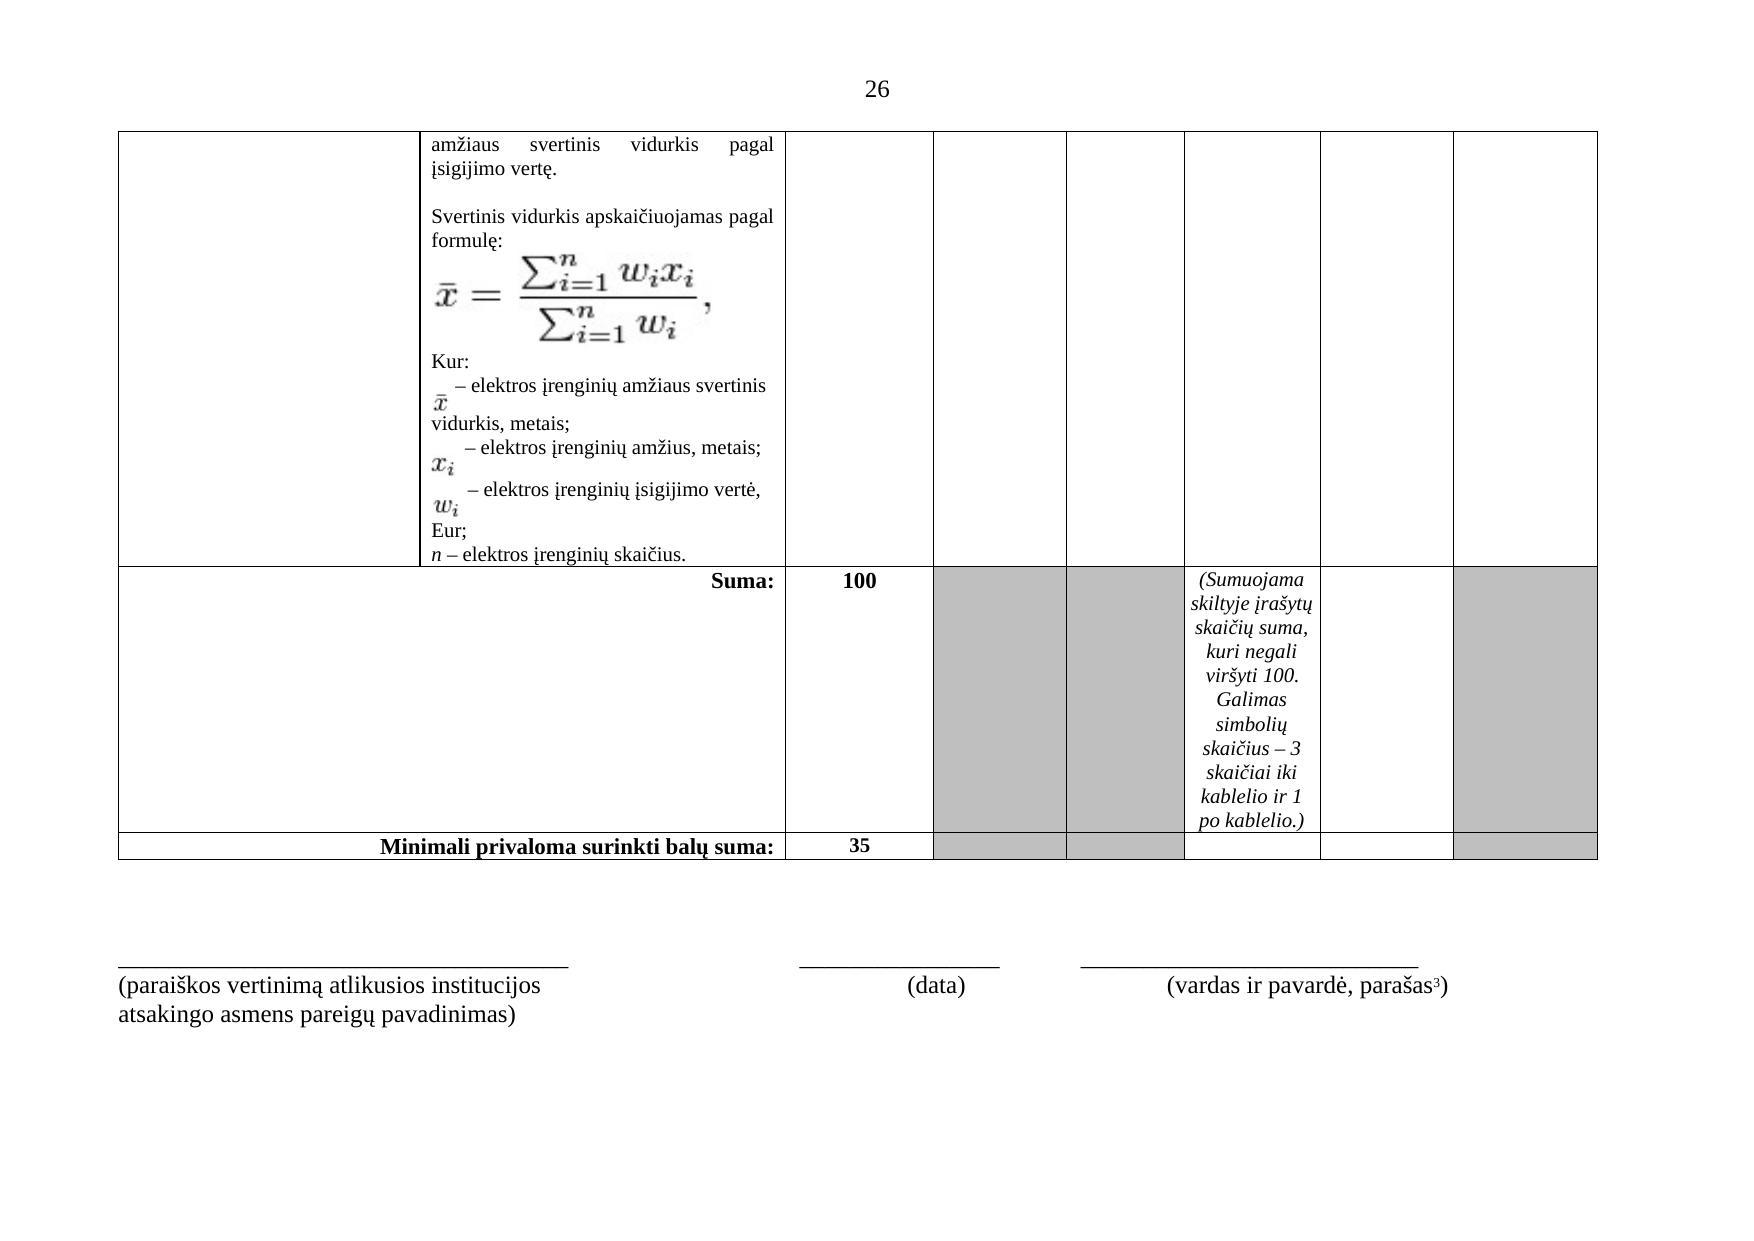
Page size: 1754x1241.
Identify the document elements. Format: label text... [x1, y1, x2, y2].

table_cell 100 [786, 567, 933, 832]
table_cell [1067, 567, 1184, 832]
table_cell [119, 132, 419, 566]
table_cell [1067, 132, 1184, 566]
table_cell [786, 132, 933, 566]
table_cell 35 [786, 833, 933, 859]
table_cell [1321, 833, 1453, 859]
table_cell [1454, 567, 1597, 832]
table_cell [934, 567, 1066, 832]
table_cell amžiaus svertinis vidurkis pagal įsigijimo vertę. Svertinis vidurkis apskaičiuojamas pagal formulę: Kur: – elektros įrenginių amžiaus svertinis vidurkis, metais; – elektros įrenginių amžius, metais; – elektros įrenginių įsigijimo vertė, Eur; n – elektros įrenginių skaičius. [421, 132, 785, 566]
table_cell [1454, 132, 1597, 566]
table_cell Suma: [119, 567, 785, 832]
table_cell [934, 132, 1066, 566]
table_cell [1321, 132, 1453, 566]
table_cell [1321, 567, 1453, 832]
text ____________________________________ ________________ ___________________________ [118, 942, 1636, 970]
text atsakingo asmens pareigų pavadinimas) [118, 999, 1636, 1028]
text (paraiškos vertinimą atlikusios institucijos (data) (vardas ir pavardė, parašas3) [118, 970, 1636, 999]
table_cell [1185, 132, 1320, 566]
table_cell (Sumuojama skiltyje įrašytų skaičių suma, kuri negali viršyti 100. Galimas simbolių skaičius – 3 skaičiai iki kablelio ir 1 po kablelio.) [1185, 567, 1320, 832]
table_cell Minimali privaloma surinkti balų suma: [119, 833, 785, 859]
table_cell [1185, 833, 1320, 859]
table_cell [934, 833, 1066, 859]
table_cell [1454, 833, 1597, 859]
table_cell [1067, 833, 1184, 859]
